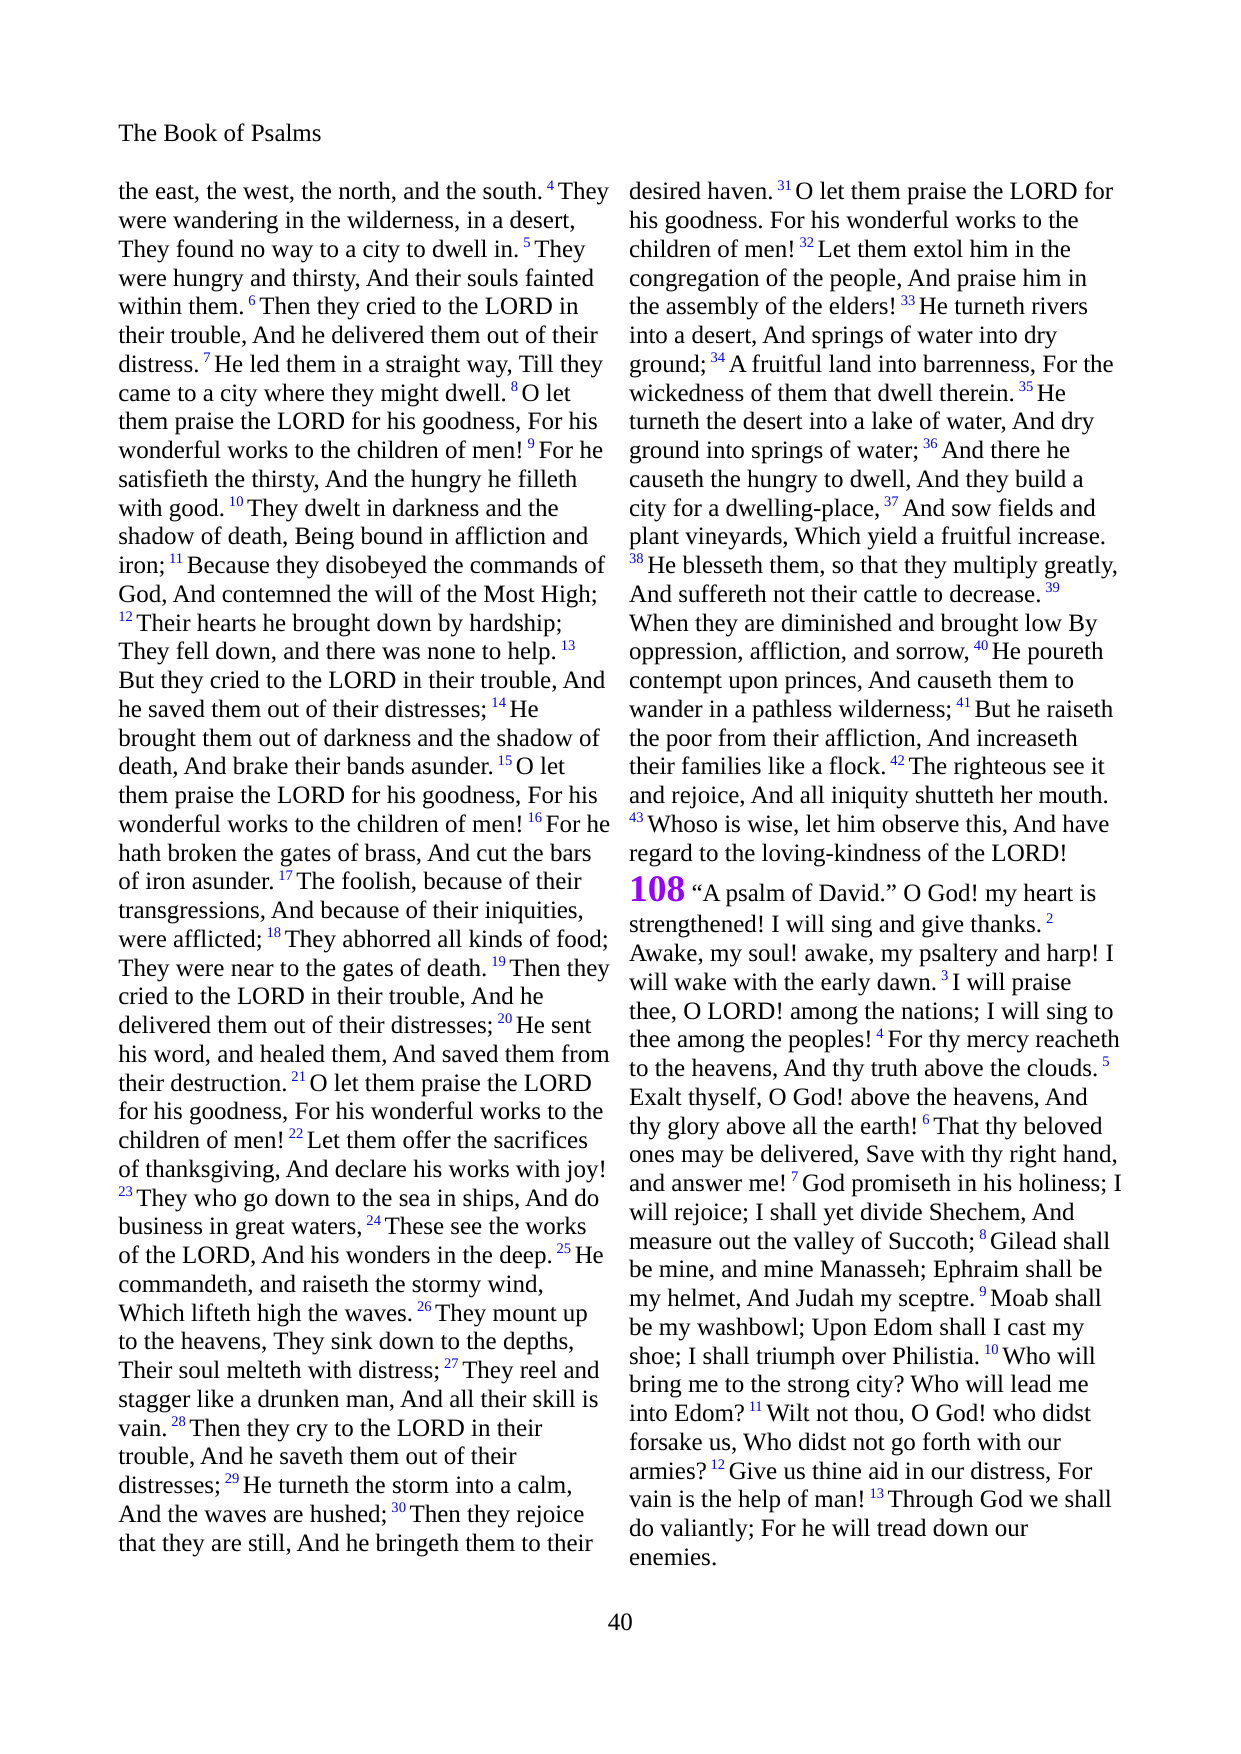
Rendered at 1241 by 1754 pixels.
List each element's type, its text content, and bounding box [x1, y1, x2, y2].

text the east, the west, the north, and the south. 4 They were wandering in the wilderness, in a desert, They found no way to a city to dwell in. 5 They were hungry and thirsty, And their souls fainted within them. 6 Then they cried to the LORD in their trouble, And he delivered them out of their distress. 7 He led them in a straight way, Till they came to a city where they might dwell. 8 O let them praise the LORD for his goodness, For his wonderful works to the children of men! 9 For he satisfieth the thirsty, And the hungry he filleth with good. 10 They dwelt in darkness and the shadow of death, Being bound in affliction and iron; 11 Because they disobeyed the commands of God, And contemned the will of the Most High; 12 Their hearts he brought down by hardship; They fell down, and there was none to help. 13 But they cried to the LORD in their trouble, And he saved them out of their distresses; 14 He brought them out of darkness and the shadow of death, And brake their bands asunder. 15 O let them praise the LORD for his goodness, For his wonderful works to the children of men! 16 For he hath broken the gates of brass, And cut the bars of iron asunder. 17 The foolish, because of their transgressions, And because of their iniquities, were afflicted; 18 They abhorred all kinds of food; They were near to the gates of death. 19 Then they cried to the LORD in their trouble, And he delivered them out of their distresses; 20 He sent his word, and healed them, And saved them from their destruction. 21 O let them praise the LORD for his goodness, For his wonderful works to the children of men! 22 Let them offer the sacrifices of thanksgiving, And declare his works with joy! 23 They who go down to the sea in ships, And do business in great waters, 24 These see the works of the LORD, And his wonders in the deep. 25 He commandeth, and raiseth the stormy wind, Which lifteth high the waves. 26 They mount up to the heavens, They sink down to the depths, Their soul melteth with distress; 27 They reel and stagger like a drunken man, And all their skill is vain. 28 Then they cry to the LORD in their trouble, And he saveth them out of their distresses; 29 He turneth the storm into a calm, And the waves are hushed; 30 Then they rejoice that they are still, And he bringeth them to their [118, 176, 611, 1556]
text desired haven. 31 O let them praise the LORD for his goodness. For his wonderful works to the children of men! 32 Let them extol him in the congregation of the people, And praise him in the assembly of the elders! 33 He turneth rivers into a desert, And springs of water into dry ground; 34 A fruitful land into barrenness, For the wickedness of them that dwell therein. 35 He turneth the desert into a lake of water, And dry ground into springs of water; 36 And there he causeth the hungry to dwell, And they build a city for a dwelling-place, 37 And sow fields and plant vineyards, Which yield a fruitful increase. 38 He blesseth them, so that they multiply greatly, And suffereth not their cattle to decrease. 39 When they are diminished and brought low By oppression, affliction, and sorrow, 40 He poureth contempt upon princes, And causeth them to wander in a pathless wilderness; 41 But he raiseth the poor from their affliction, And increaseth their families like a flock. 42 The righteous see it and rejoice, And all iniquity shutteth her mouth. 43 Whoso is wise, let him observe this, And have regard to the loving-kindness of the LORD! [629, 176, 1122, 866]
text 108 “A psalm of David.” O God! my heart is strengthened! I will sing and give thanks. 2 Awake, my soul! awake, my psaltery and harp! I will wake with the early dawn. 3 I will praise thee, O LORD! among the nations; I will sing to thee among the peoples! 4 For thy mercy reacheth to the heavens, And thy truth above the clouds. 5 Exalt thyself, O God! above the heavens, And thy glory above all the earth! 6 That thy beloved ones may be delivered, Save with thy right hand, and answer me! 7 God promiseth in his holiness; I will rejoice; I shall yet divide Shechem, And measure out the valley of Succoth; 8 Gilead shall be mine, and mine Manasseh; Ephraim shall be my helmet, And Judah my sceptre. 9 Moab shall be my washbowl; Upon Edom shall I cast my shoe; I shall triumph over Philistia. 10 Who will bring me to the strong city? Who will lead me into Edom? 11 Wilt not thou, O God! who didst forsake us, Who didst not go forth with our armies? 12 Give us thine aid in our distress, For vain is the help of man! 13 Through God we shall do valiantly; For he will tread down our enemies. [629, 866, 1122, 1571]
